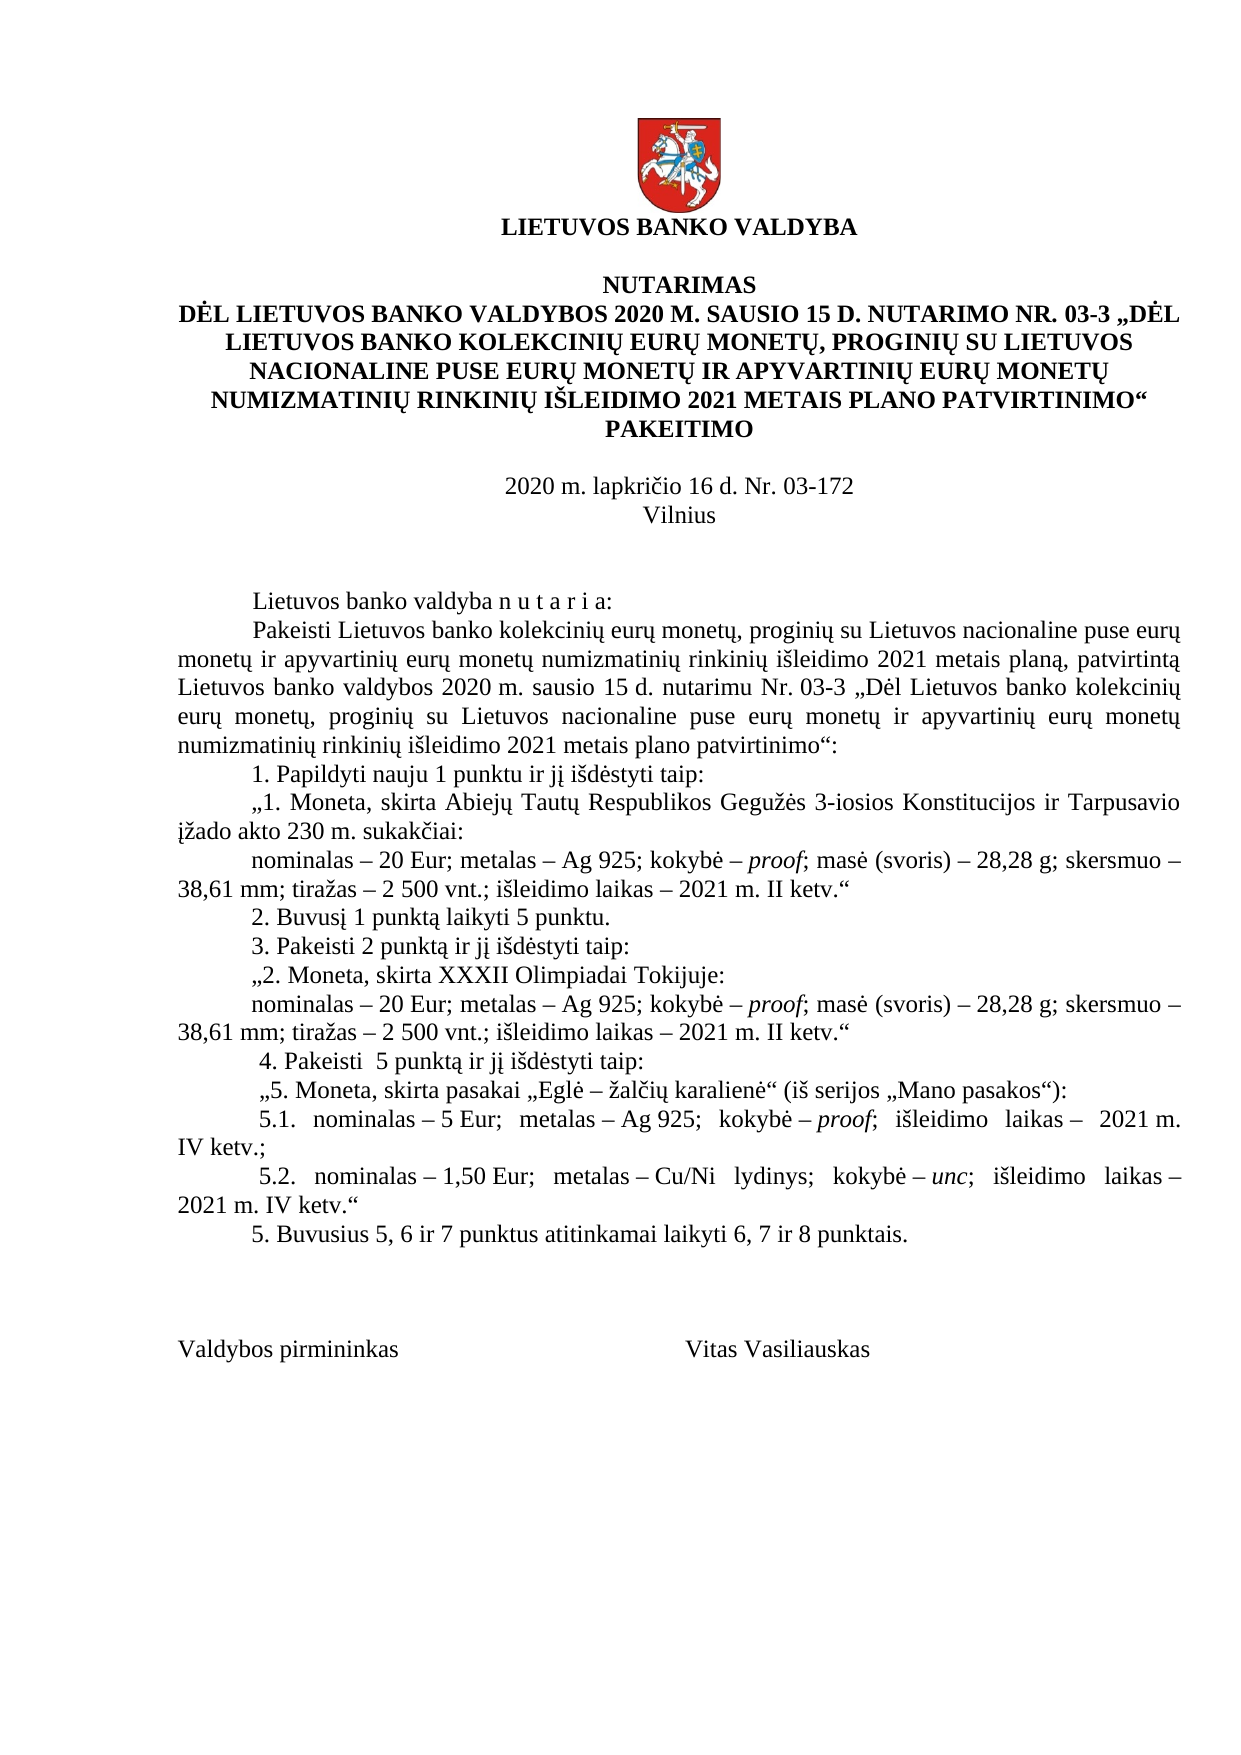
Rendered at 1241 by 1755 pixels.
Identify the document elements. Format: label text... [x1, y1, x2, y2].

text „5. Moneta, skirta pasakai „Eglė – žalčių karalienė“ (iš serijos „Mano pasakos“): [259, 1075, 1181, 1104]
text „1. Moneta, skirta Abiejų Tautų Respublikos Gegužės 3-iosios Konstitucijos ir Tarpusavio įžado akto 230 m. sukakčiai: [177, 787, 1181, 845]
text nominalas – 20 Eur; metalas – Ag 925; kokybė – proof; masė (svoris) – 28,28 g; skersmuo – 38,61 mm; tiražas – 2 500 vnt.; išleidimo laikas – 2021 m. II ketv.“ [177, 845, 1181, 902]
text 2. Buvusį 1 punktą laikyti 5 punktu. [177, 902, 1181, 931]
text Lietuvos banko valdyba n u t a r i a: [177, 586, 1181, 615]
text Pakeisti Lietuvos banko kolekcinių eurų monetų, proginių su Lietuvos nacionaline puse eurų monetų ir apyvartinių eurų monetų numizmatinių rinkinių išleidimo 2021 metais planą, patvirtintą Lietuvos banko valdybos 2020 m. sausio 15 d. nutarimu Nr. 03-3 „Dėl Lietuvos banko kolekcinių eurų monetų, proginių su Lietuvos nacionaline puse eurų monetų ir apyvartinių eurų monetų numizmatinių rinkinių išleidimo 2021 metais plano patvirtinimo“: [177, 615, 1181, 759]
text LIETUVOS BANKO VALDYBA [177, 212, 1181, 241]
text 5. Buvusius 5, 6 ir 7 punktus atitinkamai laikyti 6, 7 ir 8 punktais. [177, 1219, 1181, 1247]
text Valdybos pirmininkas Vitas Vasiliauskas [177, 1334, 1181, 1362]
text 1. Papildyti nauju 1 punktu ir jį išdėstyti taip: [177, 759, 1181, 787]
text nominalas – 20 Eur; metalas – Ag 925; kokybė – proof; masė (svoris) – 28,28 g; skersmuo – 38,61 mm; tiražas – 2 500 vnt.; išleidimo laikas – 2021 m. II ketv.“ [177, 989, 1181, 1046]
text 5.2. nominalas – 1,50 Eur; metalas – Cu/Ni lydinys; kokybė – unc; išleidimo laikas – 2021 m. IV ketv.“ [177, 1161, 1181, 1219]
text DĖL LIETUVOS BANKO VALDYBOS 2020 M. SAUSIO 15 D. NUTARIMO NR. 03-3 „DĖL LIETUVOS BANKO KOLEKCINIŲ EURŲ MONETŲ, PROGINIŲ SU LIETUVOS NACIONALINE PUSE EURŲ MONETŲ IR APYVARTINIŲ EURŲ MONETŲ NUMIZMATINIŲ RINKINIŲ IŠLEIDIMO 2021 METAIS PLANO PATVIRTINIMO“ PAKEITIMO [177, 299, 1181, 442]
text NUTARIMAS [177, 270, 1181, 299]
text Vilnius [177, 500, 1181, 529]
text 4. Pakeisti 5 punktą ir jį išdėstyti taip: [259, 1046, 1181, 1075]
text 3. Pakeisti 2 punktą ir jį išdėstyti taip: [177, 931, 1181, 960]
text „2. Moneta, skirta XXXII Olimpiadai Tokijuje: [177, 960, 1181, 989]
text 2020 m. lapkričio 16 d. Nr. 03-172 [177, 471, 1181, 500]
text 5.1. nominalas – 5 Eur; metalas – Ag 925; kokybė – proof; išleidimo laikas – 2021 m. IV ketv.; [177, 1104, 1181, 1161]
